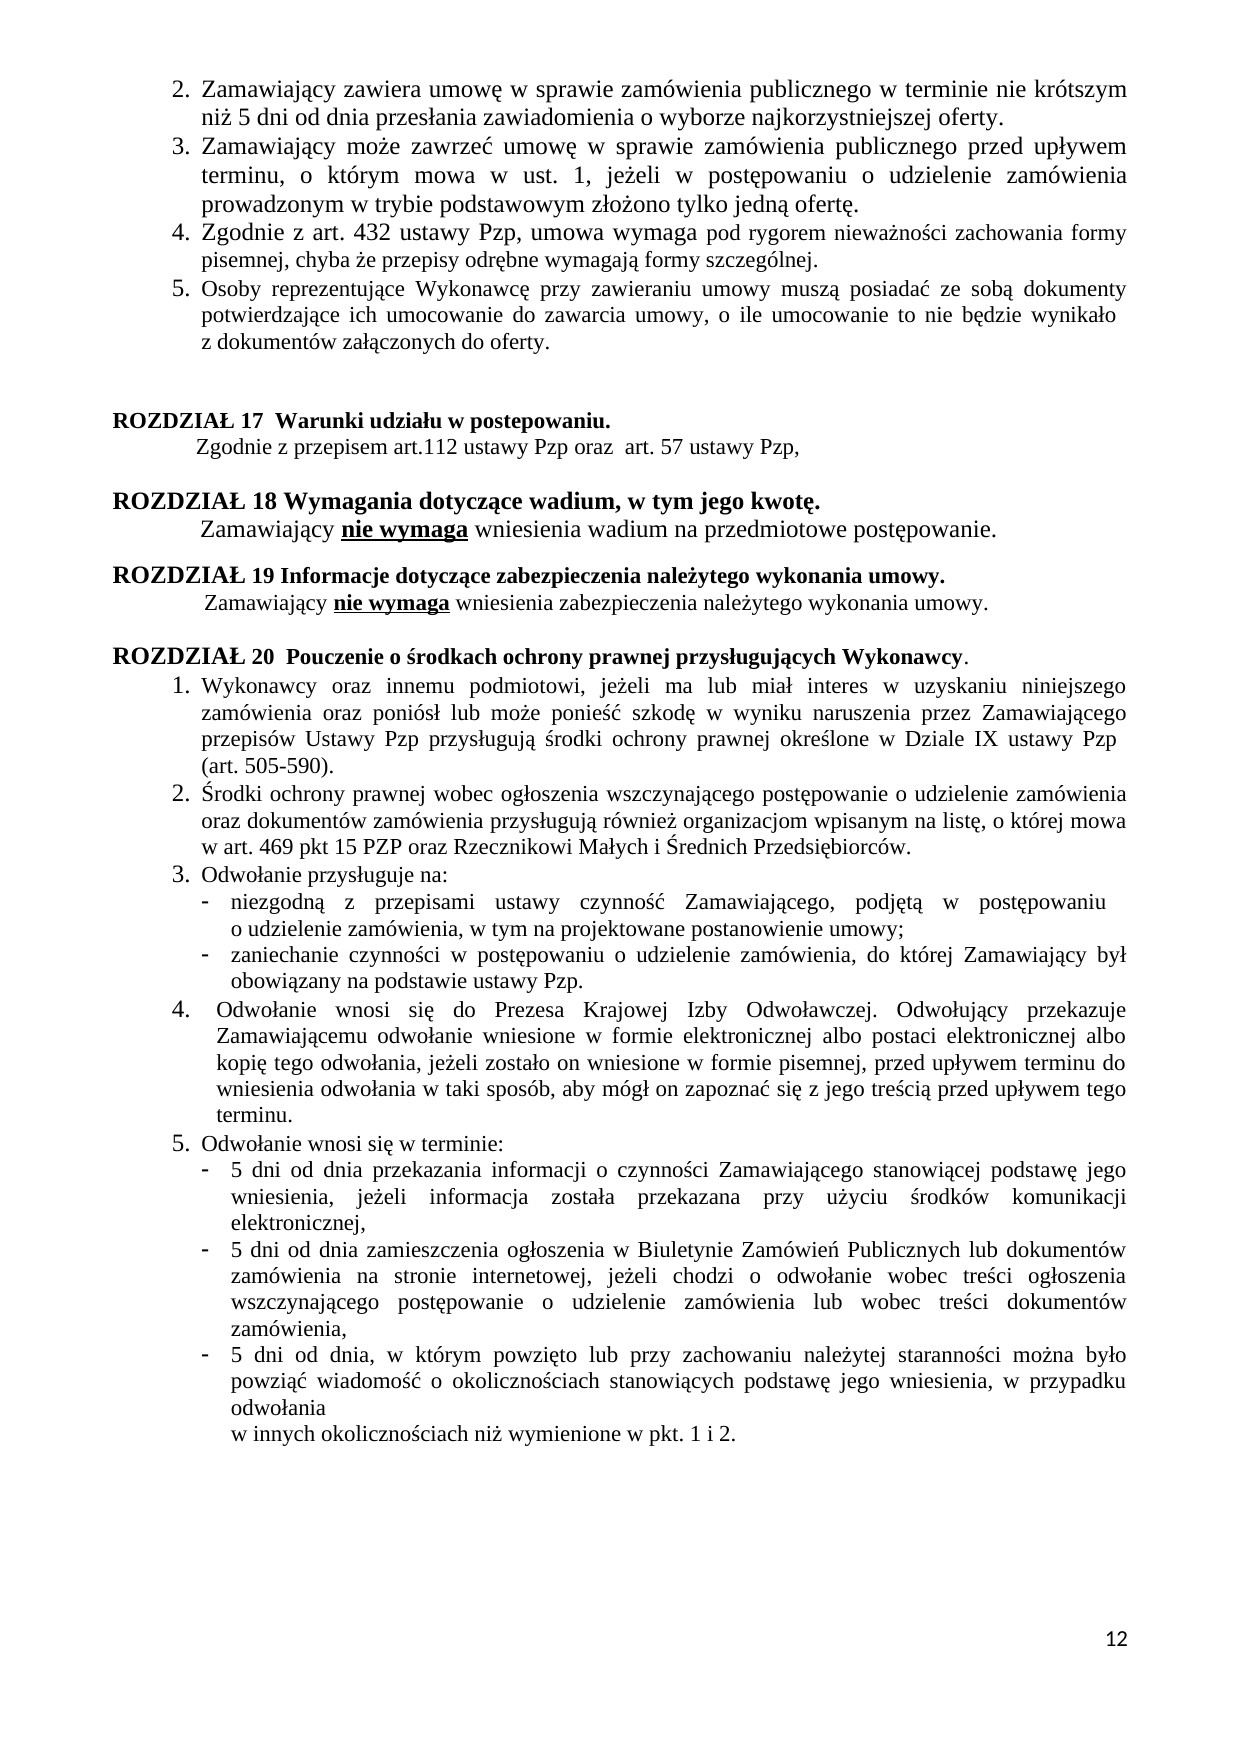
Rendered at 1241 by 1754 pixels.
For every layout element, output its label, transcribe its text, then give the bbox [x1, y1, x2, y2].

list 5 dni od dnia przekazania informacji o czynności Zamawiającego stanowiącej podstawę jego wniesienia, jeżeli informacja została przekazana przy użyciu środków komunikacji elektronicznej, [201, 1157, 1128, 1236]
list Zgodnie z art. 432 ustawy Pzp, umowa wymaga pod rygorem nieważności zachowania formy pisemnej, chyba że przepisy odrębne wymagają formy szczególnej. [172, 217, 1128, 273]
list 5 dni od dnia zamieszczenia ogłoszenia w Biuletynie Zamówień Publicznych lub dokumentów zamówienia na stronie internetowej, jeżeli chodzi o odwołanie wobec treści ogłoszenia wszczynającego postępowanie o udzielenie zamówienia lub wobec treści dokumentów zamówienia, [201, 1236, 1128, 1341]
list Osoby reprezentujące Wykonawcę przy zawieraniu umowy muszą posiadać ze sobą dokumenty potwierdzające ich umocowanie do zawarcia umowy, o ile umocowanie to nie będzie wynikało z dokumentów załączonych do oferty. [172, 273, 1128, 354]
list Odwołanie przysługuje na: [172, 859, 1128, 888]
text ROZDZIAŁ 20 Pouczenie o środkach ochrony prawnej przysługujących Wykonawcy. [112, 641, 1128, 670]
text ROZDZIAŁ 17 Warunki udziału w postepowaniu. [112, 407, 1128, 433]
list 5 dni od dnia, w którym powzięto lub przy zachowaniu należytej staranności można było powziąć wiadomość o okolicznościach stanowiących podstawę jego wniesienia, w przypadku odwołania [201, 1341, 1128, 1420]
text ROZDZIAŁ 18 Wymagania dotyczące wadium, w tym jego kwotę. Zamawiający nie wymaga wniesienia wadium na przedmiotowe postępowanie. [112, 486, 1128, 543]
text Zgodnie z przepisem art.112 ustawy Pzp oraz art. 57 ustawy Pzp, [150, 433, 1128, 459]
list zaniechanie czynności w postępowaniu o udzielenie zamówienia, do której Zamawiający był obowiązany na podstawie ustawy Pzp. [201, 941, 1128, 994]
list niezgodną z przepisami ustawy czynność Zamawiającego, podjętą w postępowaniu o udzielenie zamówienia, w tym na projektowane postanowienie umowy; [201, 888, 1128, 941]
list Środki ochrony prawnej wobec ogłoszenia wszczynającego postępowanie o udzielenie zamówienia oraz dokumentów zamówienia przysługują również organizacjom wpisanym na listę, o której mowa w art. 469 pkt 15 PZP oraz Rzecznikowi Małych i Średnich Przedsiębiorców. [172, 778, 1128, 859]
list Odwołanie wnosi się w terminie: [172, 1128, 1128, 1157]
list Zamawiający zawiera umowę w sprawie zamówienia publicznego w terminie nie krótszym niż 5 dni od dnia przesłania zawiadomienia o wyborze najkorzystniejszej oferty. [172, 74, 1128, 131]
list Zamawiający może zawrzeć umowę w sprawie zamówienia publicznego przed upływem terminu, o którym mowa w ust. 1, jeżeli w postępowaniu o udzielenie zamówienia prowadzonym w trybie podstawowym złożono tylko jedną ofertę. [172, 131, 1128, 217]
list Odwołanie wnosi się do Prezesa Krajowej Izby Odwoławczej. Odwołujący przekazuje Zamawiającemu odwołanie wniesione w formie elektronicznej albo postaci elektronicznej albo kopię tego odwołania, jeżeli zostało on wniesione w formie pisemnej, przed upływem terminu do wniesienia odwołania w taki sposób, aby mógł on zapoznać się z jego treścią przed upływem tego terminu. [172, 994, 1128, 1128]
text ROZDZIAŁ 19 Informacje dotyczące zabezpieczenia należytego wykonania umowy. Zamawiający nie wymaga wniesienia zabezpieczenia należytego wykonania umowy. [112, 560, 1128, 615]
list Wykonawcy oraz innemu podmiotowi, jeżeli ma lub miał interes w uzyskaniu niniejszego zamówienia oraz poniósł lub może ponieść szkodę w wyniku naruszenia przez Zamawiającego przepisów Ustawy Pzp przysługują środki ochrony prawnej określone w Dziale IX ustawy Pzp (art. 505-590). [172, 670, 1128, 778]
list w innych okolicznościach niż wymienione w pkt. 1 i 2. [231, 1420, 1128, 1446]
